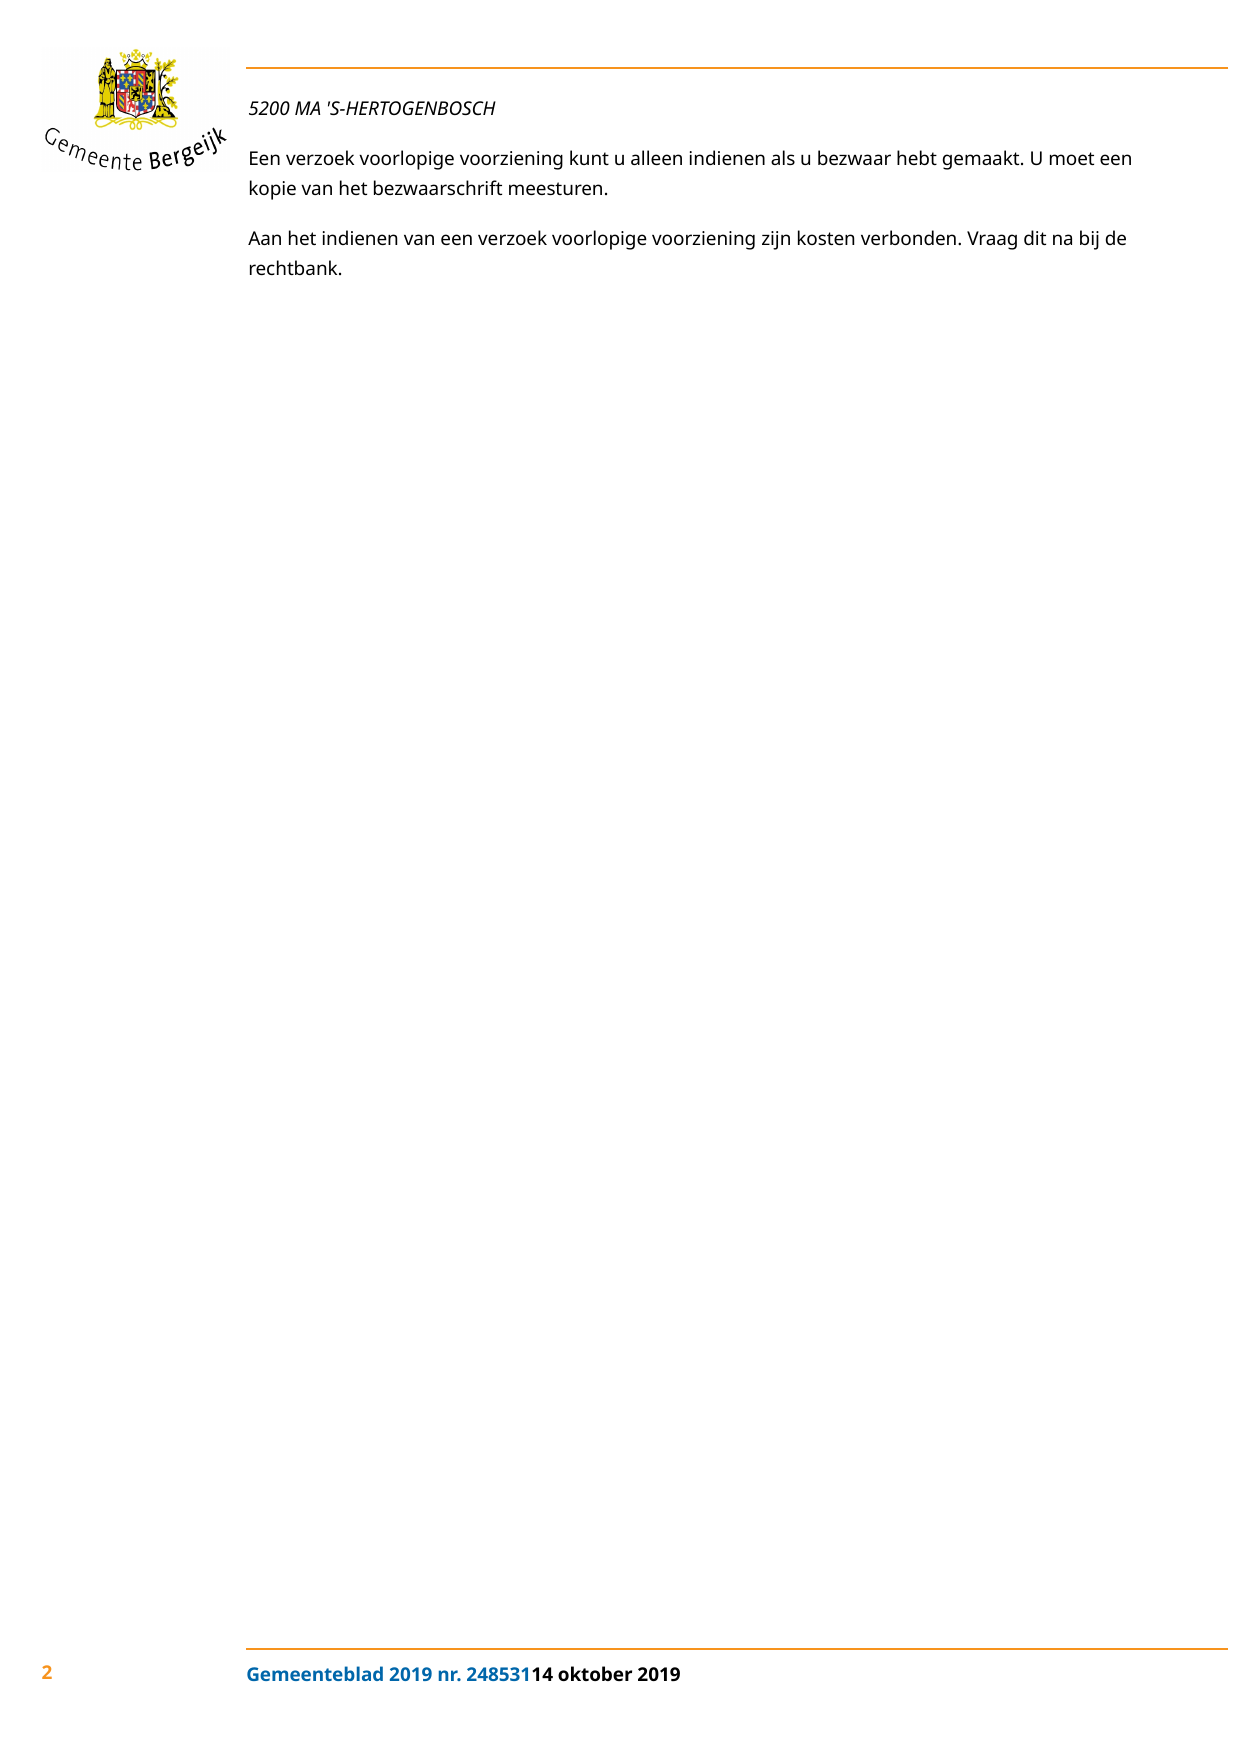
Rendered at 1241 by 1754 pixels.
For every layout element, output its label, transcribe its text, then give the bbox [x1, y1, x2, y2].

picture [41, 47, 231, 172]
text Aan het indienen van een verzoek voorlopige voorziening zijn kosten verbonden. Vraag dit na bij de rechtbank. [248, 225, 1152, 281]
text Een verzoek voorlopige voorziening kunt u alleen indienen als u bezwaar hebt gemaakt. U moet een kopie van het bezwaarschrift meesturen. [248, 145, 1152, 201]
text 5200 MA 'S-HERTOGENBOSCH [248, 95, 1152, 121]
